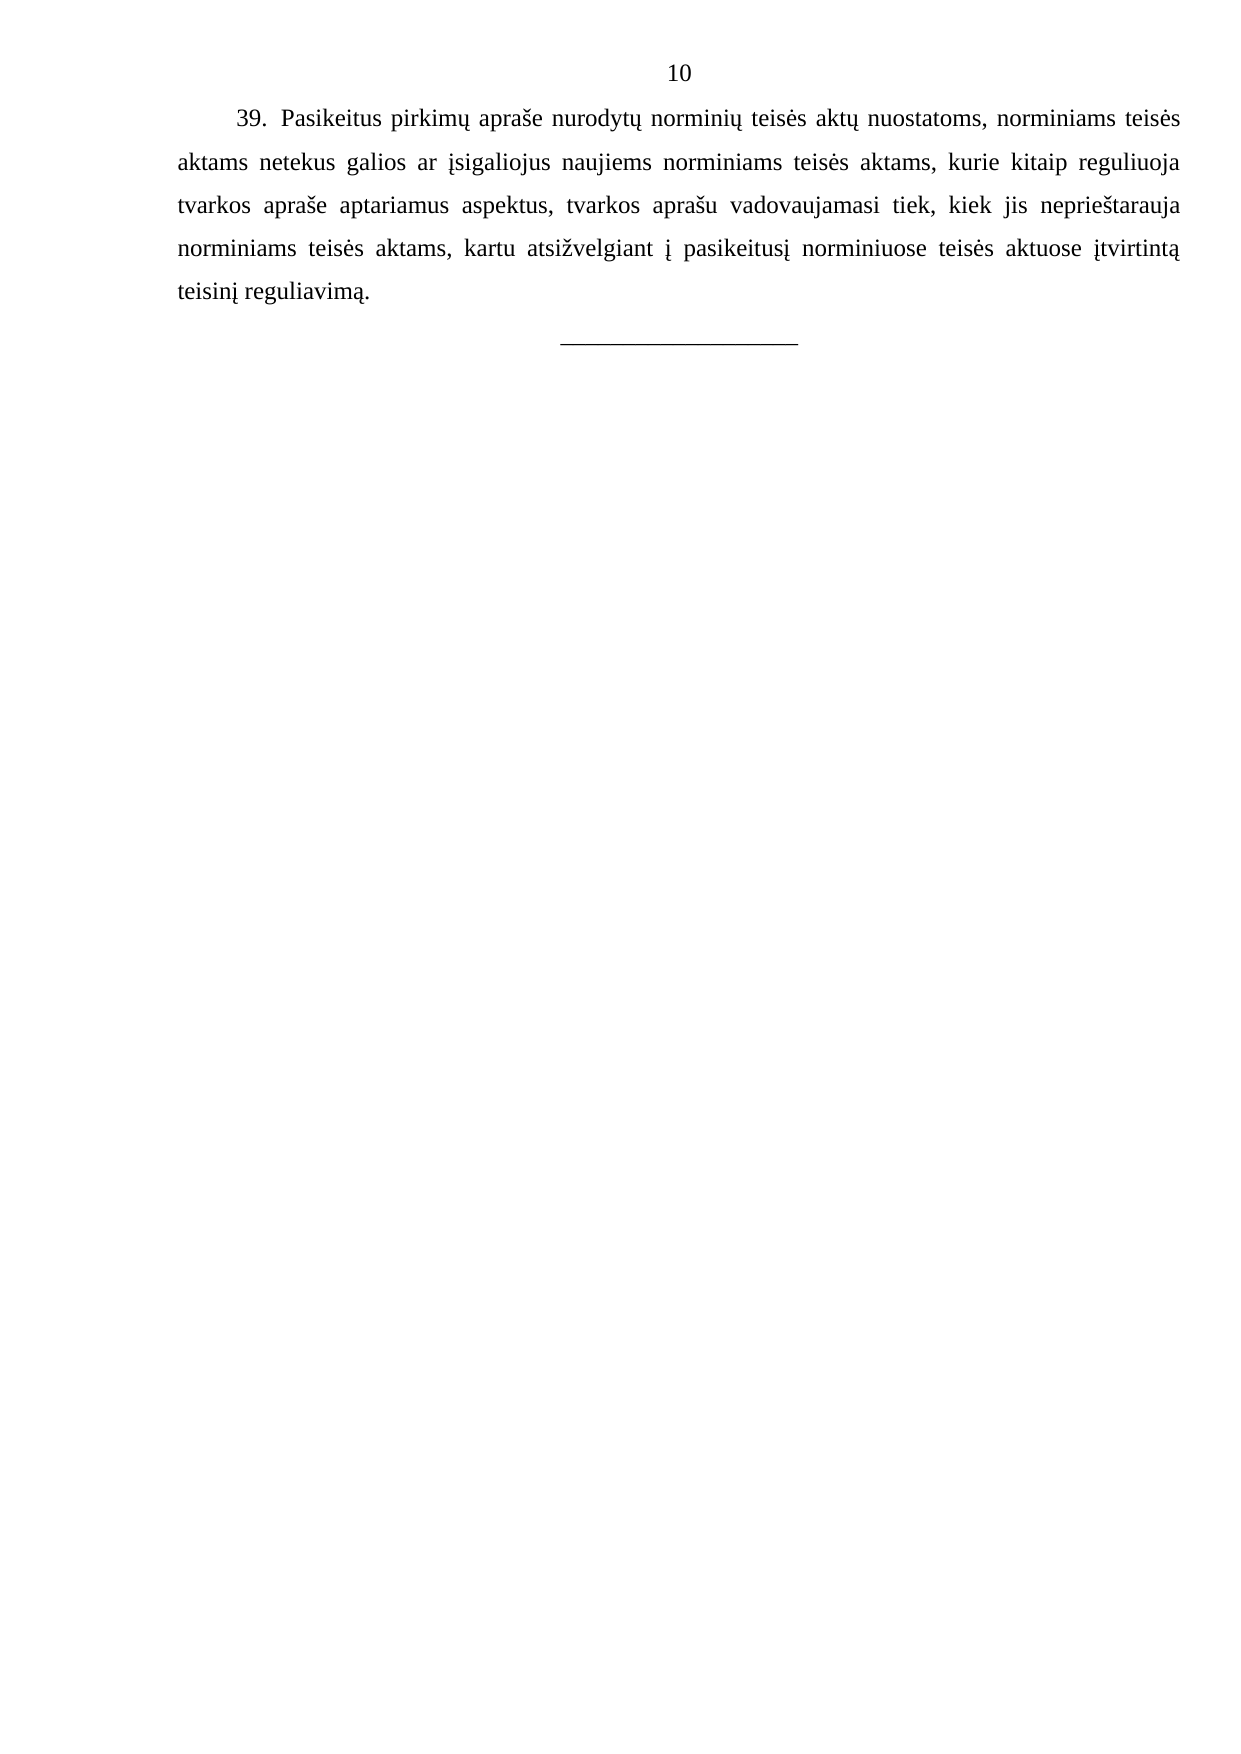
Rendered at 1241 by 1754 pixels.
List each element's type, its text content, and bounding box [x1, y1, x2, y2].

text 39. Pasikeitus pirkimų apraše nurodytų norminių teisės aktų nuostatoms, norminiams teisės aktams netekus galios ar įsigaliojus naujiems norminiams teisės aktams, kurie kitaip reguliuoja tvarkos apraše aptariamus aspektus, tvarkos aprašu vadovaujamasi tiek, kiek jis neprieštarauja norminiams teisės aktams, kartu atsižvelgiant į pasikeitusį norminiuose teisės aktuose įtvirtintą teisinį reguliavimą. [177, 103, 1181, 305]
text ___________________ [177, 319, 1181, 348]
